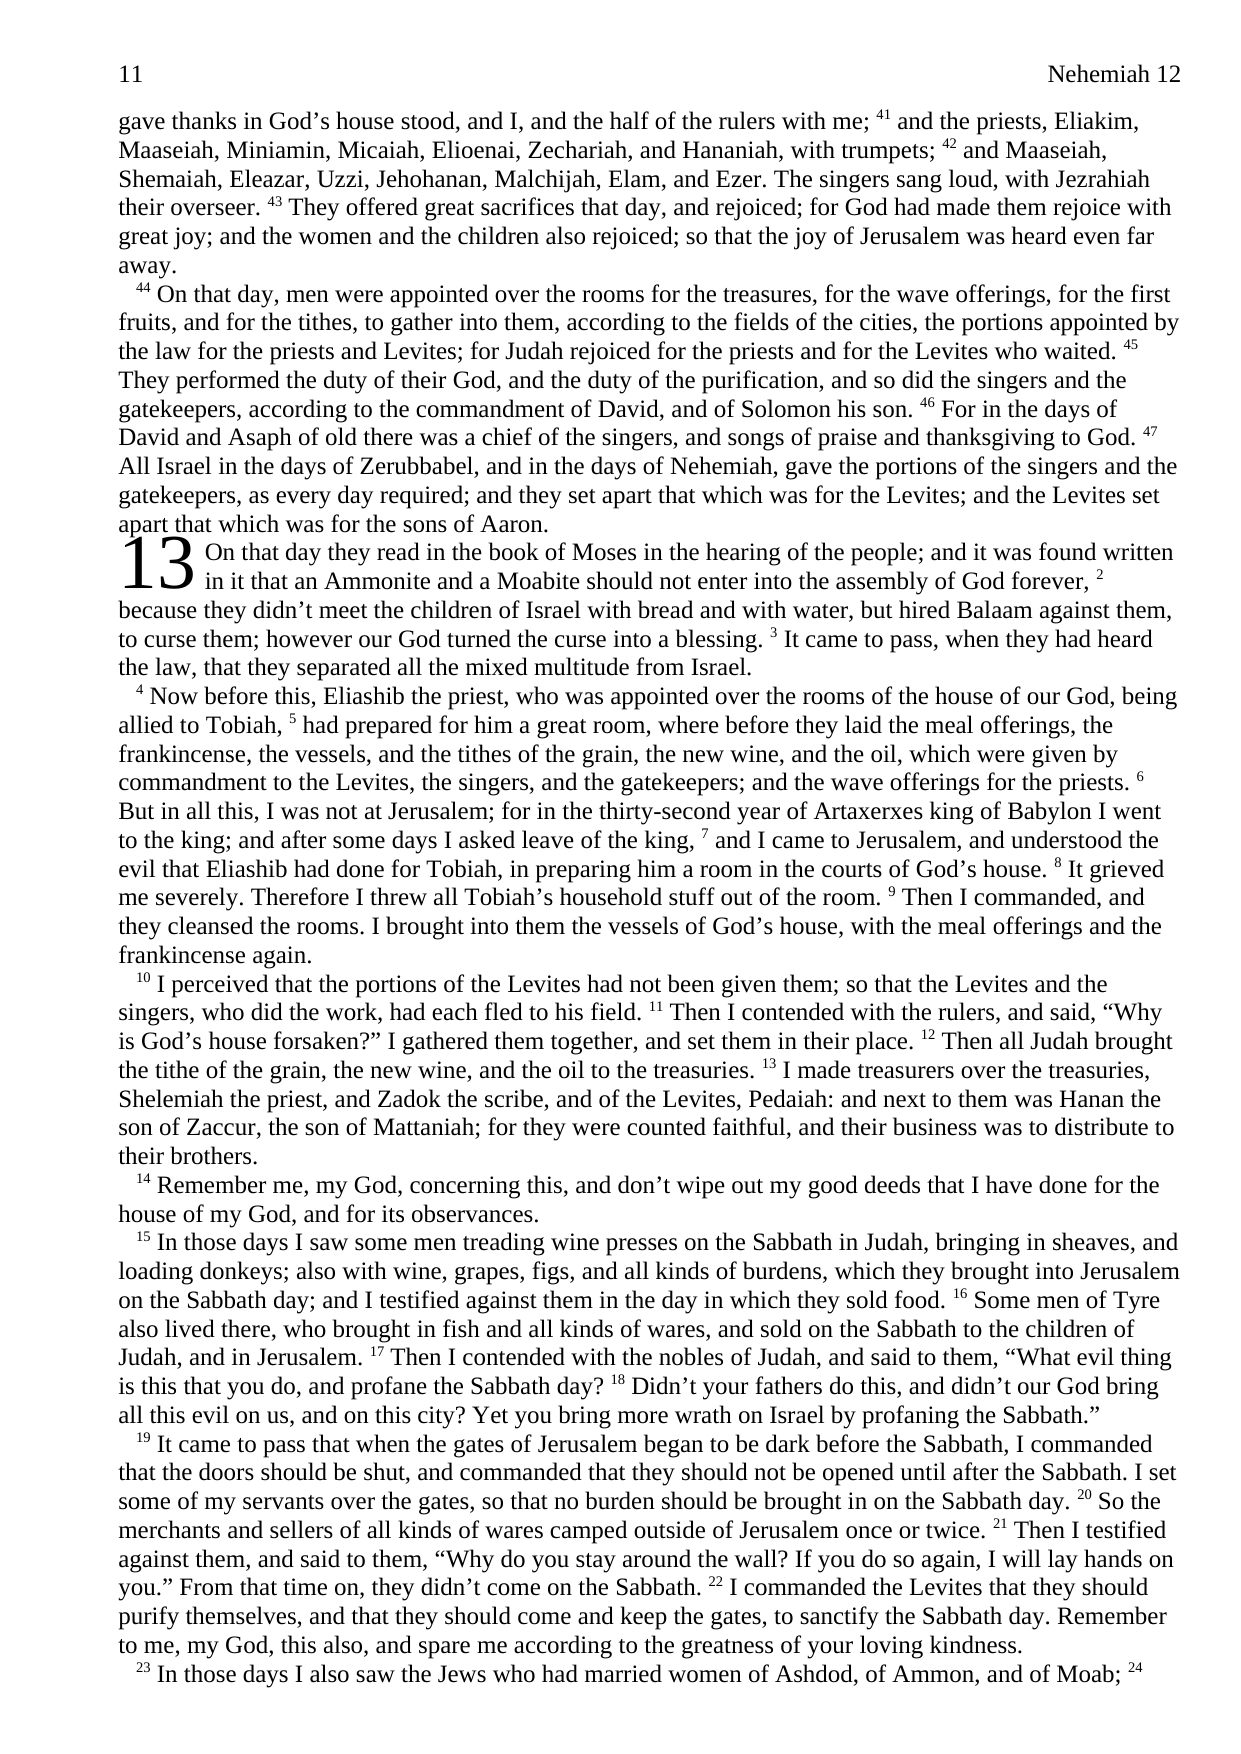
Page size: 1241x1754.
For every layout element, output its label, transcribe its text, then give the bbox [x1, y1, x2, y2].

text gave thanks in God’s house stood, and I, and the half of the rulers with me; 41 and the priests, Eliakim, Maaseiah, Miniamin, Micaiah, Elioenai, Zechariah, and Hananiah, with trumpets; 42 and Maaseiah, Shemaiah, Eleazar, Uzzi, Jehohanan, Malchijah, Elam, and Ezer. The singers sang loud, with Jezrahiah their overseer. 43 They offered great sacrifices that day, and rejoiced; for God had made them rejoice with great joy; and the women and the children also rejoiced; so that the joy of Jerusalem was heard even far away. [118, 106, 1181, 279]
text 10 I perceived that the portions of the Levites had not been given them; so that the Levites and the singers, who did the work, had each fled to his field. 11 Then I contended with the rulers, and said, “Why is God’s house forsaken?” I gathered them together, and set them in their place. 12 Then all Judah brought the tithe of the grain, the new wine, and the oil to the treasuries. 13 I made treasurers over the treasuries, Shelemiah the priest, and Zadok the scribe, and of the Levites, Pedaiah: and next to them was Hanan the son of Zaccur, the son of Mattaniah; for they were counted faithful, and their business was to distribute to their brothers. [118, 969, 1181, 1170]
text 19 It came to pass that when the gates of Jerusalem began to be dark before the Sabbath, I commanded that the doors should be shut, and commanded that they should not be opened until after the Sabbath. I set some of my servants over the gates, so that no burden should be brought in on the Sabbath day. 20 So the merchants and sellers of all kinds of wares camped outside of Jerusalem once or twice. 21 Then I testified against them, and said to them, “Why do you stay around the wall? If you do so again, I will lay hands on you.” From that time on, they didn’t come on the Sabbath. 22 I commanded the Levites that they should purify themselves, and that they should come and keep the gates, to sanctify the Sabbath day. Remember to me, my God, this also, and spare me according to the greatness of your loving kindness. [118, 1429, 1181, 1659]
text 4 Now before this, Eliashib the priest, who was appointed over the rooms of the house of our God, being allied to Tobiah, 5 had prepared for him a great room, where before they laid the meal offerings, the frankincense, the vessels, and the tithes of the grain, the new wine, and the oil, which were given by commandment to the Levites, the singers, and the gatekeepers; and the wave offerings for the priests. 6 But in all this, I was not at Jerusalem; for in the thirty-second year of Artaxerxes king of Babylon I went to the king; and after some days I asked leave of the king, 7 and I came to Jerusalem, and understood the evil that Eliashib had done for Tobiah, in preparing him a room in the courts of God’s house. 8 It grieved me severely. Therefore I threw all Tobiah’s household stuff out of the room. 9 Then I commanded, and they cleansed the rooms. I brought into them the vessels of God’s house, with the meal offerings and the frankincense again. [118, 681, 1181, 969]
text 15 In those days I saw some men treading wine presses on the Sabbath in Judah, bringing in sheaves, and loading donkeys; also with wine, grapes, figs, and all kinds of burdens, which they brought into Jerusalem on the Sabbath day; and I testified against them in the day in which they sold food. 16 Some men of Tyre also lived there, who brought in fish and all kinds of wares, and sold on the Sabbath to the children of Judah, and in Jerusalem. 17 Then I contended with the nobles of Judah, and said to them, “What evil thing is this that you do, and profane the Sabbath day? 18 Didn’t your fathers do this, and didn’t our God bring all this evil on us, and on this city? Yet you bring more wrath on Israel by profaning the Sabbath.” [118, 1227, 1181, 1429]
text 23 In those days I also saw the Jews who had married women of Ashdod, of Ammon, and of Moab; 24 [118, 1659, 1181, 1687]
text 13On that day they read in the book of Moses in the hearing of the people; and it was found written in it that an Ammonite and a Moabite should not enter into the assembly of God forever, 2 because they didn’t meet the children of Israel with bread and with water, but hired Balaam against them, to curse them; however our God turned the curse into a blessing. 3 It came to pass, when they had heard the law, that they separated all the mixed multitude from Israel. [118, 537, 1181, 681]
text 44 On that day, men were appointed over the rooms for the treasures, for the wave offerings, for the first fruits, and for the tithes, to gather into them, according to the fields of the cities, the portions appointed by the law for the priests and Levites; for Judah rejoiced for the priests and for the Levites who waited. 45 They performed the duty of their God, and the duty of the purification, and so did the singers and the gatekeepers, according to the commandment of David, and of Solomon his son. 46 For in the days of David and Asaph of old there was a chief of the singers, and songs of praise and thanksgiving to God. 47 All Israel in the days of Zerubbabel, and in the days of Nehemiah, gave the portions of the singers and the gatekeepers, as every day required; and they set apart that which was for the Levites; and the Levites set apart that which was for the sons of Aaron. [118, 279, 1181, 537]
text 14 Remember me, my God, concerning this, and don’t wipe out my good deeds that I have done for the house of my God, and for its observances. [118, 1170, 1181, 1227]
